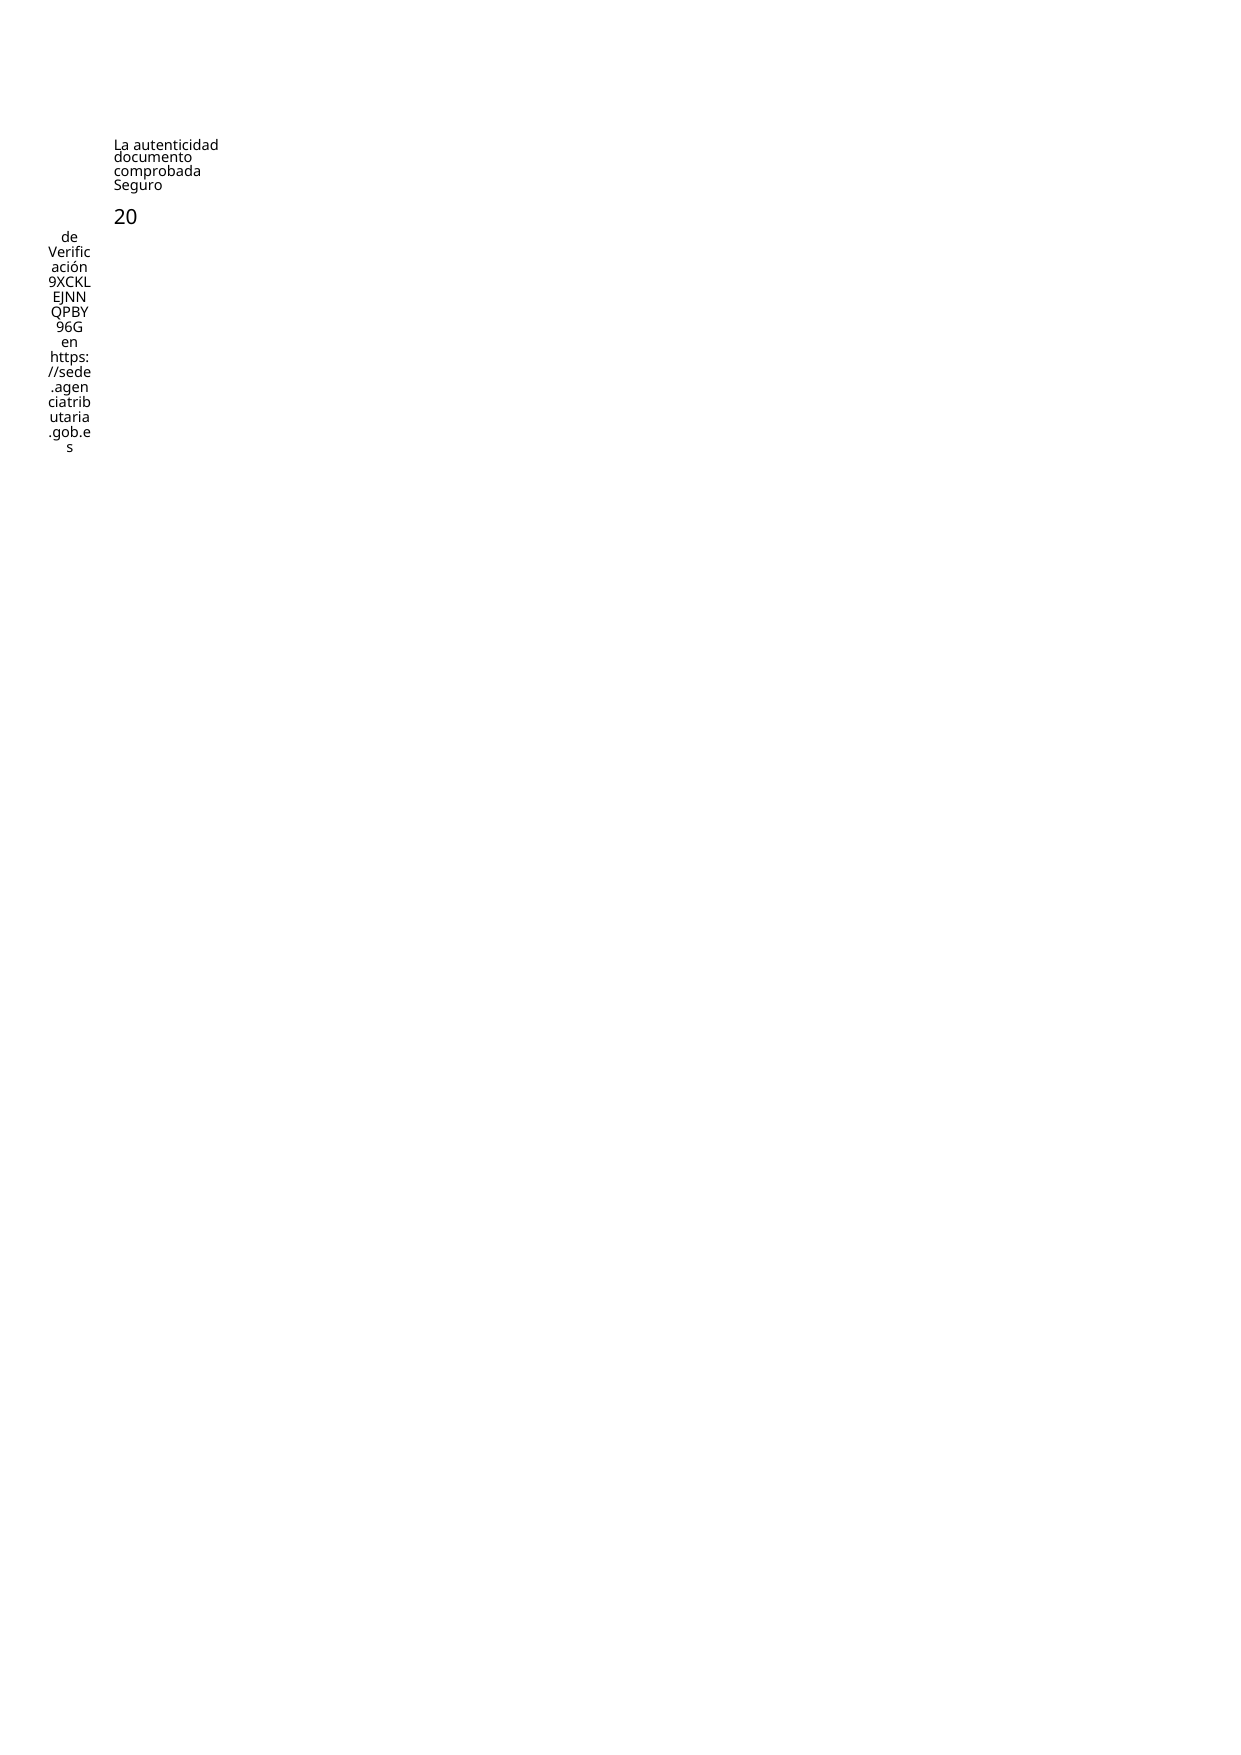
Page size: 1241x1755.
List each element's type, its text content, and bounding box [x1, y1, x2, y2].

text de Verificación 9XCKLEJNNQPBY96G en https://sede.agenciatributaria.gob.es [47, 230, 91, 455]
